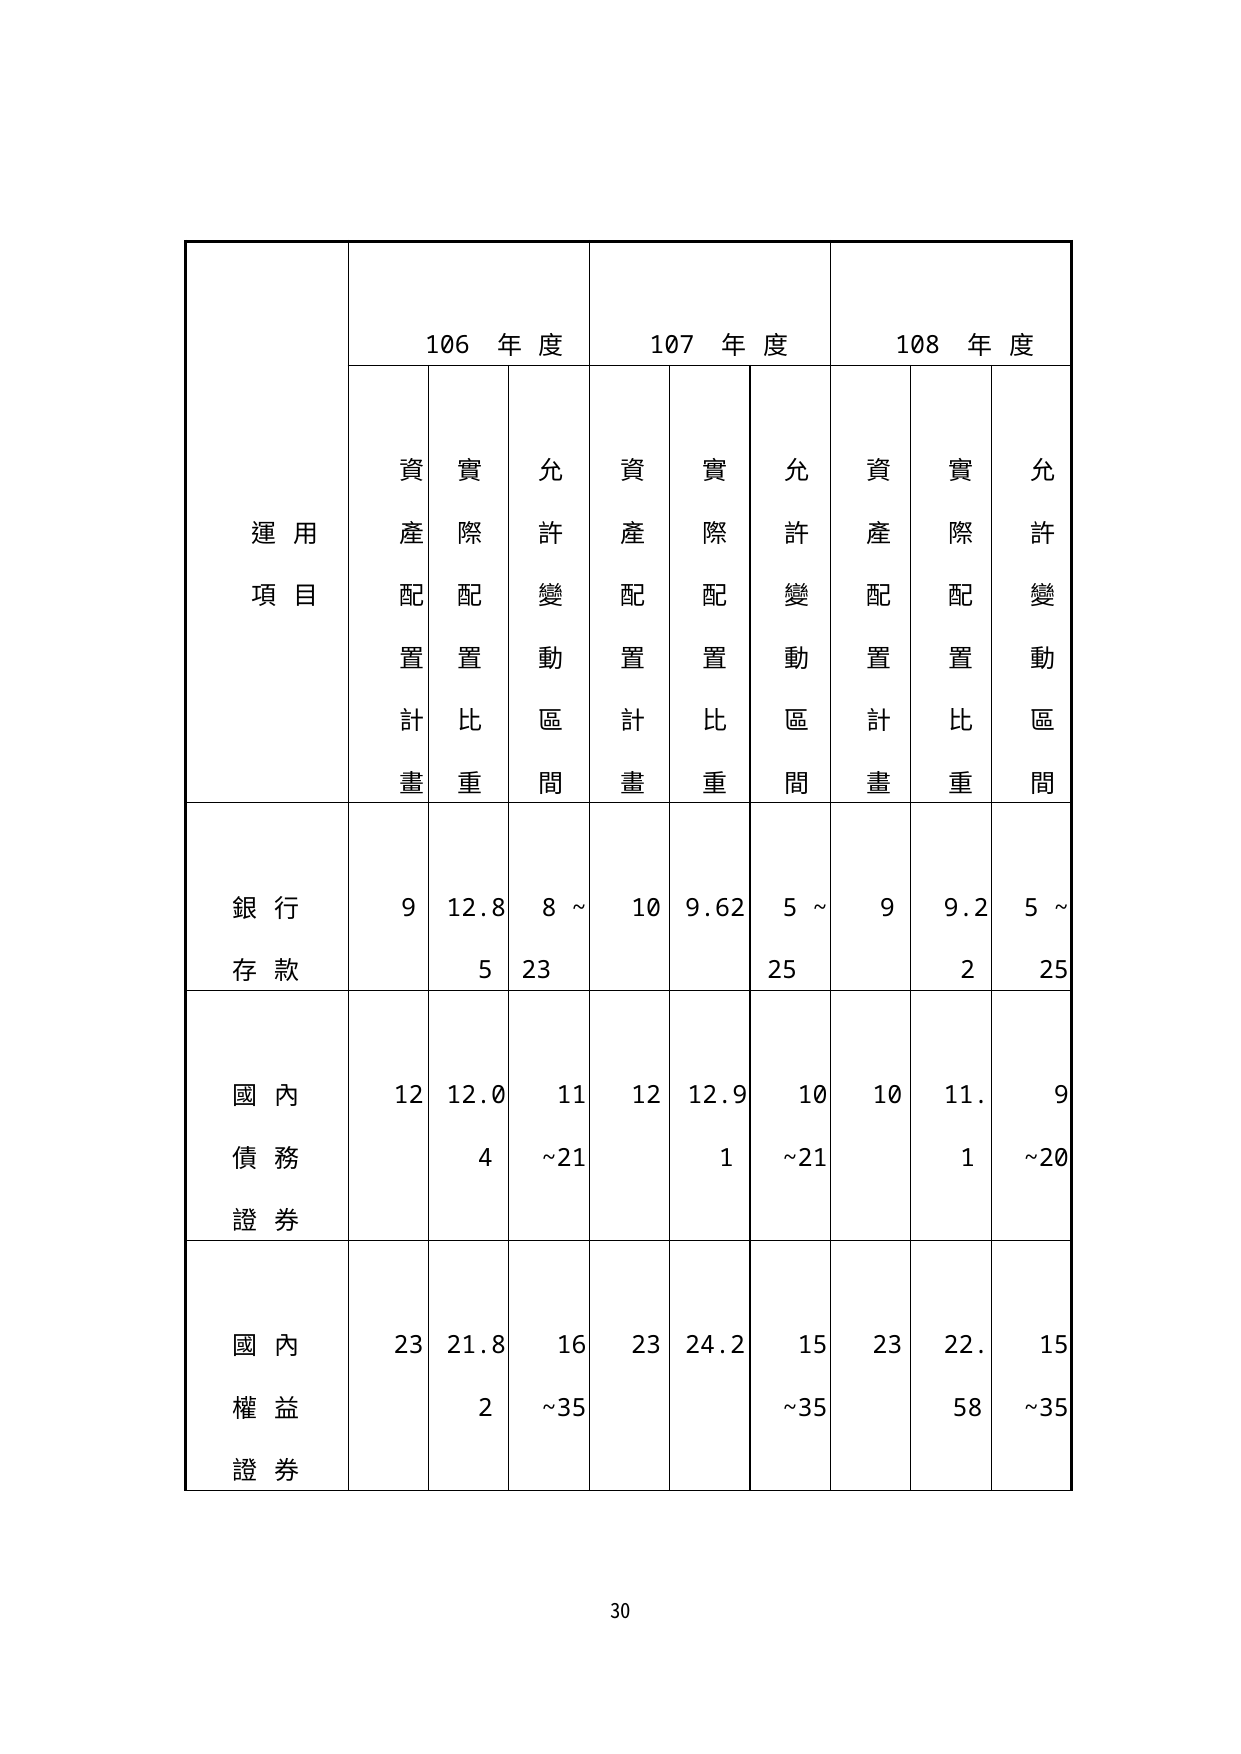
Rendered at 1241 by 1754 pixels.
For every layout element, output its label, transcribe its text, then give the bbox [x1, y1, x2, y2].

table_cell 允許變動區間 [509, 366, 589, 802]
table_cell 9.62 [670, 803, 749, 990]
table_cell 國內債務證券 [187, 991, 348, 1240]
table_cell 實際配置比重 [911, 366, 991, 802]
table_cell 24.2 [670, 1241, 749, 1490]
table_cell 15 ~35 [992, 1241, 1070, 1490]
table_header 運用項目 [187, 243, 348, 802]
table_cell 實際配置比重 [429, 366, 508, 802]
table_cell 21.82 [429, 1241, 508, 1490]
table_cell 10 [590, 803, 669, 990]
table_cell 銀行存款 [187, 803, 348, 990]
table_cell 22.58 [911, 1241, 991, 1490]
table_cell 23 [831, 1241, 910, 1490]
table_cell 16 ~35 [509, 1241, 589, 1490]
table_cell 15 ~35 [751, 1241, 830, 1490]
table_cell 資產配置計畫 [349, 366, 428, 802]
table_cell 允許變動區間 [992, 366, 1070, 802]
table_cell 12.91 [670, 991, 749, 1240]
table_cell 5 ~ 25 [992, 803, 1070, 990]
table_cell 12.85 [429, 803, 508, 990]
table_cell 9 ~20 [992, 991, 1070, 1240]
table_cell 資產配置計畫 [831, 366, 910, 802]
table_cell 10 [831, 991, 910, 1240]
table_cell 23 [590, 1241, 669, 1490]
table_header 107年度 [590, 243, 830, 365]
table_cell 12.04 [429, 991, 508, 1240]
table_cell 9 [349, 803, 428, 990]
table_cell 資產配置計畫 [590, 366, 669, 802]
table_cell 12 [590, 991, 669, 1240]
table_cell 10 ~21 [751, 991, 830, 1240]
table_cell 實際配置比重 [670, 366, 749, 802]
table_cell 國內權益證券 [187, 1241, 348, 1490]
table_cell 12 [349, 991, 428, 1240]
table_header 106年度 [349, 243, 589, 365]
table_cell 9 [831, 803, 910, 990]
table_cell 8 ~ 23 [509, 803, 589, 990]
table_cell 11.1 [911, 991, 991, 1240]
table_cell 23 [349, 1241, 428, 1490]
table_cell 11 ~21 [509, 991, 589, 1240]
table_header 108年度 [831, 243, 1070, 365]
table_cell 5 ~ 25 [751, 803, 830, 990]
table_cell 9.22 [911, 803, 991, 990]
table_cell 允許變動區間 [751, 366, 830, 802]
